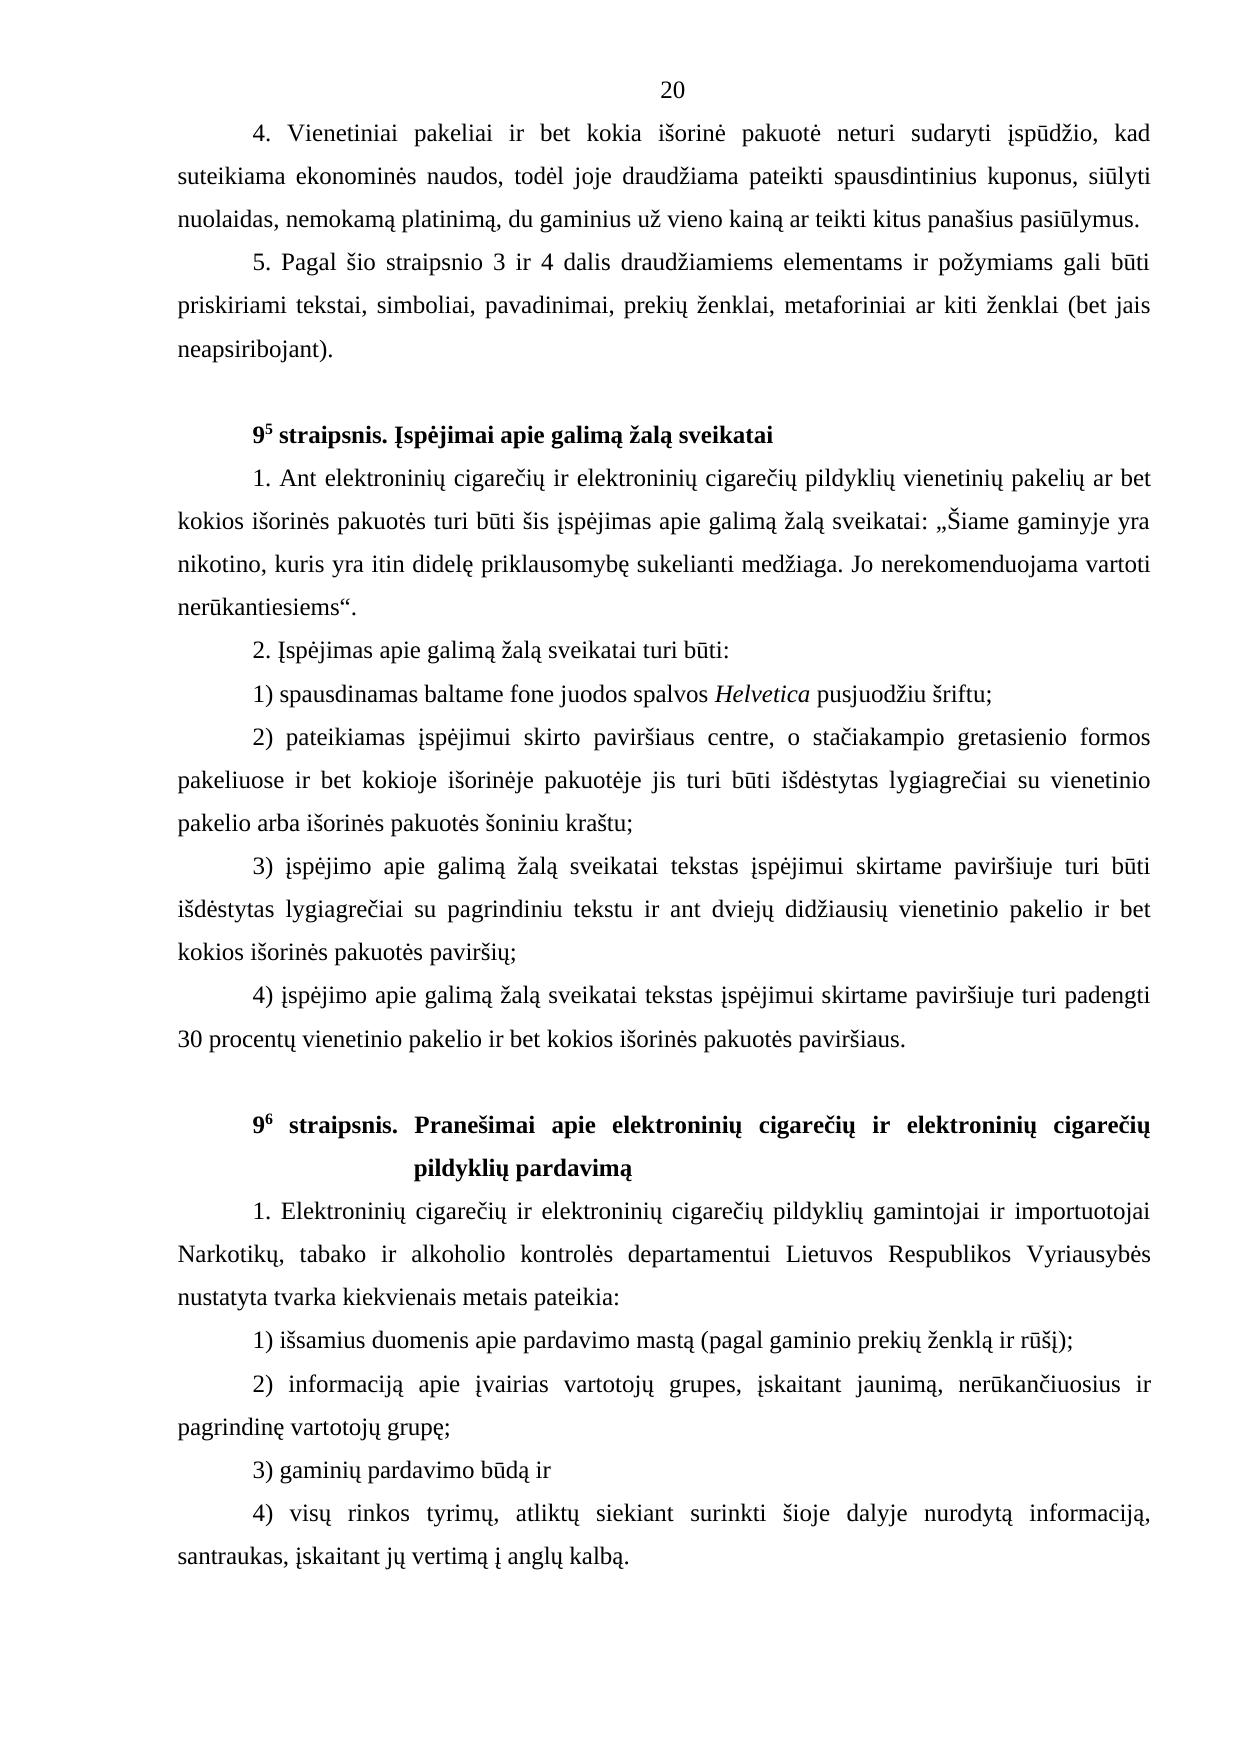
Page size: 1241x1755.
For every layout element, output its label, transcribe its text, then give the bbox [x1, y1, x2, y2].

text 1) spausdinamas baltame fone juodos spalvos Helvetica pusjuodžiu šriftu; [177, 679, 1152, 707]
text 4) įspėjimo apie galimą žalą sveikatai tekstas įspėjimui skirtame paviršiuje turi padengti 30 procentų vienetinio pakelio ir bet kokios išorinės pakuotės paviršiaus. [177, 981, 1152, 1052]
text 1. Ant elektroninių cigarečių ir elektroninių cigarečių pildyklių vienetinių pakelių ar bet kokios išorinės pakuotės turi būti šis įspėjimas apie galimą žalą sveikatai: „Šiame gaminyje yra nikotino, kuris yra itin didelę priklausomybę sukelianti medžiaga. Jo nerekomenduojama vartoti nerūkantiesiems“. [177, 463, 1152, 621]
text 3) įspėjimo apie galimą žalą sveikatai tekstas įspėjimui skirtame paviršiuje turi būti išdėstytas lygiagrečiai su pagrindiniu tekstu ir ant dviejų didžiausių vienetinio pakelio ir bet kokios išorinės pakuotės paviršių; [177, 851, 1152, 966]
text 5. Pagal šio straipsnio 3 ir 4 dalis draudžiamiems elementams ir požymiams gali būti priskiriami tekstai, simboliai, pavadinimai, prekių ženklai, metaforiniai ar kiti ženklai (bet jais neapsiribojant). [177, 247, 1152, 362]
text 2) pateikiamas įspėjimui skirto paviršiaus centre, o stačiakampio gretasienio formos pakeliuose ir bet kokioje išorinėje pakuotėje jis turi būti išdėstytas lygiagrečiai su vienetinio pakelio arba išorinės pakuotės šoniniu kraštu; [177, 722, 1152, 837]
text 1. Elektroninių cigarečių ir elektroninių cigarečių pildyklių gamintojai ir importuotojai Narkotikų, tabako ir alkoholio kontrolės departamentui Lietuvos Respublikos Vyriausybės nustatyta tvarka kiekvienais metais pateikia: [177, 1196, 1152, 1311]
text 3) gaminių pardavimo būdą ir [177, 1455, 1152, 1484]
text 2) informaciją apie įvairias vartotojų grupes, įskaitant jaunimą, nerūkančiuosius ir pagrindinę vartotojų grupę; [177, 1369, 1152, 1441]
text 96 straipsnis. Pranešimai apie elektroninių cigarečių ir elektroninių cigarečių pildyklių pardavimą [252, 1110, 1152, 1182]
text 95 straipsnis. Įspėjimai apie galimą žalą sveikatai [177, 420, 1152, 449]
text 4. Vienetiniai pakeliai ir bet kokia išorinė pakuotė neturi sudaryti įspūdžio, kad suteikiama ekonominės naudos, todėl joje draudžiama pateikti spausdintinius kuponus, siūlyti nuolaidas, nemokamą platinimą, du gaminius už vieno kainą ar teikti kitus panašius pasiūlymus. [177, 118, 1152, 233]
text 2. Įspėjimas apie galimą žalą sveikatai turi būti: [177, 636, 1152, 664]
text 1) išsamius duomenis apie pardavimo mastą (pagal gaminio prekių ženklą ir rūšį); [177, 1326, 1152, 1354]
text 4) visų rinkos tyrimų, atliktų siekiant surinkti šioje dalyje nurodytą informaciją, santraukas, įskaitant jų vertimą į anglų kalbą. [177, 1498, 1152, 1570]
